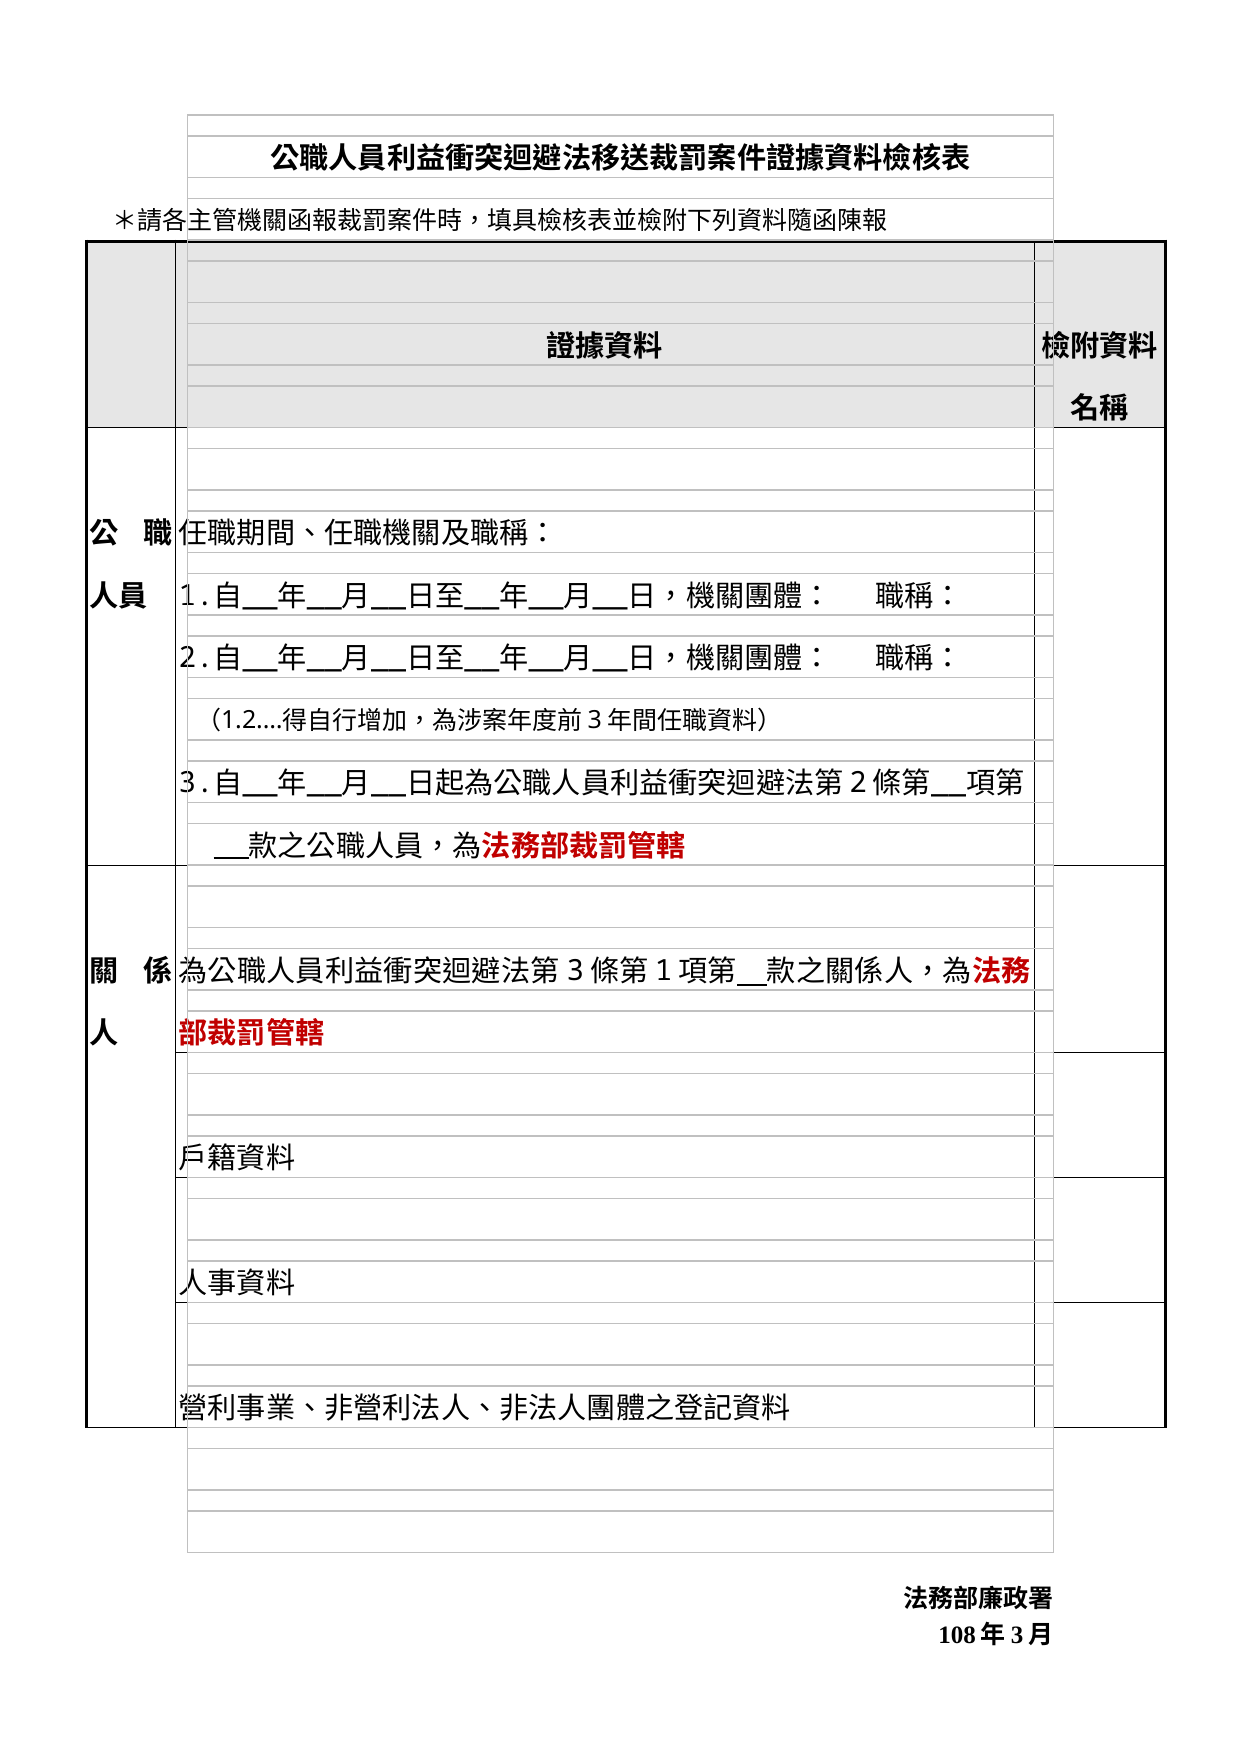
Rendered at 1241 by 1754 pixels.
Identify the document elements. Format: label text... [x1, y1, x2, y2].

table_header 檢附資料名稱 [1054, 243, 1164, 427]
table_cell 任職期間、任職機關及職稱： 1.自__年__月__日至__年__月__日，機關團體： 職稱： 2.自__年__月__日至__年__月__日，機關團體： 職稱： （1.2.…得自行增加，為涉案年度前3年間任職資料） 3.自__年__月__日起為公職人員利益衝突迴避法第2條第__項第 款之公職人員，為法務部裁罰管轄 [188, 678, 1034, 698]
table_cell 任職期間、任職機關及職稱： 1.自__年__月__日至__年__月__日，機關團體： 職稱： 2.自__年__月__日至__年__月__日，機關團體： 職稱： （1.2.…得自行增加，為涉案年度前3年間任職資料） 3.自__年__月__日起為公職人員利益衝突迴避法第2條第__項第 款之公職人員，為法務部裁罰管轄 [176, 428, 187, 864]
table_cell [1054, 1178, 1164, 1302]
table_cell 任職期間、任職機關及職稱： 1.自__年__月__日至__年__月__日，機關團體： 職稱： 2.自__年__月__日至__年__月__日，機關團體： 職稱： （1.2.…得自行增加，為涉案年度前3年間任職資料） 3.自__年__月__日起為公職人員利益衝突迴避法第2條第__項第 款之公職人員，為法務部裁罰管轄 [188, 512, 1034, 552]
table_header 檢附資料名稱 [1035, 324, 1053, 364]
table_cell 戶籍資料 [188, 1074, 1034, 1114]
table_header 證據資料 [188, 324, 1034, 364]
text ＊請各主管機關函報裁罰案件時，填具檢核表並檢附下列資料隨函陳報 [188, 199, 1053, 239]
table_cell 營利事業、非營利法人、非法人團體之登記資料 [188, 1387, 1034, 1427]
table_cell [1035, 1303, 1053, 1323]
table_cell [1035, 1074, 1053, 1114]
table_cell [1035, 741, 1053, 760]
table_cell [1035, 803, 1053, 823]
table_header [188, 303, 1034, 323]
table_cell 任職期間、任職機關及職稱： 1.自__年__月__日至__年__月__日，機關團體： 職稱： 2.自__年__月__日至__年__月__日，機關團體： 職稱： （1.2.…得自行增加，為涉案年度前3年間任職資料） 3.自__年__月__日起為公職人員利益衝突迴避法第2條第__項第 款之公職人員，為法務部裁罰管轄 [188, 616, 1034, 635]
table_cell 人事資料 [188, 1178, 1034, 1198]
table_cell 戶籍資料 [188, 1116, 1034, 1135]
table_cell [1035, 1262, 1053, 1302]
table_cell [1035, 1053, 1053, 1073]
table_cell 人事資料 [188, 1262, 1034, 1302]
table_cell [1035, 1137, 1053, 1177]
table_header [88, 243, 175, 427]
table_cell 任職期間、任職機關及職稱： 1.自__年__月__日至__年__月__日，機關團體： 職稱： 2.自__年__月__日至__年__月__日，機關團體： 職稱： （1.2.…得自行增加，為涉案年度前3年間任職資料） 3.自__年__月__日起為公職人員利益衝突迴避法第2條第__項第 款之公職人員，為法務部裁罰管轄 [188, 824, 1034, 864]
text ＊請各主管機關函報裁罰案件時，填具檢核表並檢附下列資料隨函陳報 [188, 178, 1053, 198]
table_cell [1035, 449, 1053, 489]
table_cell [1035, 866, 1053, 885]
table_cell [1035, 887, 1053, 927]
table_cell [1035, 616, 1053, 635]
table_cell [1035, 491, 1053, 510]
table_cell [1035, 428, 1053, 448]
table_cell [1054, 1303, 1164, 1427]
table_cell 營利事業、非營利法人、非法人團體之登記資料 [188, 1324, 1034, 1364]
text ＊請各主管機關函報裁罰案件時，填具檢核表並檢附下列資料隨函陳報 [112, 177, 187, 239]
table_cell 任職期間、任職機關及職稱： 1.自__年__月__日至__年__月__日，機關團體： 職稱： 2.自__年__月__日至__年__月__日，機關團體： 職稱： （1.2.…得自行增加，為涉案年度前3年間任職資料） 3.自__年__月__日起為公職人員利益衝突迴避法第2條第__項第 款之公職人員，為法務部裁罰管轄 [188, 741, 1034, 760]
table_cell 任職期間、任職機關及職稱： 1.自__年__月__日至__年__月__日，機關團體： 職稱： 2.自__年__月__日至__年__月__日，機關團體： 職稱： （1.2.…得自行增加，為涉案年度前3年間任職資料） 3.自__年__月__日起為公職人員利益衝突迴避法第2條第__項第 款之公職人員，為法務部裁罰管轄 [188, 762, 1034, 802]
table_cell 營利事業、非營利法人、非法人團體之登記資料 [188, 1366, 1034, 1385]
table_cell 營利事業、非營利法人、非法人團體之登記資料 [188, 1303, 1034, 1323]
table_header 檢附資料名稱 [1035, 387, 1053, 427]
table_cell 為公職人員利益衝突迴避法第3條第1項第 款之關係人，為法務部裁罰管轄 [188, 866, 1034, 885]
table_cell [1035, 678, 1053, 698]
table_cell 為公職人員利益衝突迴避法第3條第1項第 款之關係人，為法務部裁罰管轄 [188, 928, 1034, 948]
table_cell [1035, 699, 1053, 739]
table_header 檢附資料名稱 [1035, 366, 1053, 385]
table_cell [1035, 1387, 1053, 1427]
table_cell [1054, 428, 1164, 864]
table_cell 任職期間、任職機關及職稱： 1.自__年__月__日至__年__月__日，機關團體： 職稱： 2.自__年__月__日至__年__月__日，機關團體： 職稱： （1.2.…得自行增加，為涉案年度前3年間任職資料） 3.自__年__月__日起為公職人員利益衝突迴避法第2條第__項第 款之公職人員，為法務部裁罰管轄 [188, 491, 1034, 510]
table_cell [1054, 1053, 1164, 1177]
table_cell 戶籍資料 [176, 1053, 187, 1177]
table_cell 戶籍資料 [188, 1053, 1034, 1073]
table_cell [1035, 1116, 1053, 1135]
table_cell [1035, 1012, 1053, 1052]
table_cell [1035, 1324, 1053, 1364]
table_cell 人事資料 [188, 1199, 1034, 1239]
table_header 檢附資料名稱 [1035, 303, 1053, 323]
table_cell [1035, 762, 1053, 802]
table_header [188, 243, 1034, 260]
table_cell 任職期間、任職機關及職稱： 1.自__年__月__日至__年__月__日，機關團體： 職稱： 2.自__年__月__日至__年__月__日，機關團體： 職稱： （1.2.…得自行增加，為涉案年度前3年間任職資料） 3.自__年__月__日起為公職人員利益衝突迴避法第2條第__項第 款之公職人員，為法務部裁罰管轄 [188, 553, 1034, 573]
table_cell 任職期間、任職機關及職稱： 1.自__年__月__日至__年__月__日，機關團體： 職稱： 2.自__年__月__日至__年__月__日，機關團體： 職稱： （1.2.…得自行增加，為涉案年度前3年間任職資料） 3.自__年__月__日起為公職人員利益衝突迴避法第2條第__項第 款之公職人員，為法務部裁罰管轄 [188, 449, 1034, 489]
table_cell [1035, 553, 1053, 573]
table_cell [1054, 866, 1164, 1052]
table_cell [1035, 991, 1053, 1010]
table_cell 關係人 [88, 866, 175, 1427]
table_cell 營利事業、非營利法人、非法人團體之登記資料 [176, 1303, 187, 1427]
table_cell 任職期間、任職機關及職稱： 1.自__年__月__日至__年__月__日，機關團體： 職稱： 2.自__年__月__日至__年__月__日，機關團體： 職稱： （1.2.…得自行增加，為涉案年度前3年間任職資料） 3.自__年__月__日起為公職人員利益衝突迴避法第2條第__項第 款之公職人員，為法務部裁罰管轄 [188, 803, 1034, 823]
table_header [188, 387, 1034, 427]
table_cell 人事資料 [176, 1178, 187, 1302]
table_cell [1035, 512, 1053, 552]
table_cell [1035, 637, 1053, 677]
table_header [188, 366, 1034, 385]
table_cell 任職期間、任職機關及職稱： 1.自__年__月__日至__年__月__日，機關團體： 職稱： 2.自__年__月__日至__年__月__日，機關團體： 職稱： （1.2.…得自行增加，為涉案年度前3年間任職資料） 3.自__年__月__日起為公職人員利益衝突迴避法第2條第__項第 款之公職人員，為法務部裁罰管轄 [188, 428, 1034, 448]
table_cell [1035, 1178, 1053, 1198]
table_cell 為公職人員利益衝突迴避法第3條第1項第 款之關係人，為法務部裁罰管轄 [188, 887, 1034, 927]
table_cell [1035, 824, 1053, 864]
table_cell 人事資料 [188, 1241, 1034, 1260]
text 公職人員利益衝突迴避法移送裁罰案件證據資料檢核表 [188, 137, 1053, 177]
table_cell 任職期間、任職機關及職稱： 1.自__年__月__日至__年__月__日，機關團體： 職稱： 2.自__年__月__日至__年__月__日，機關團體： 職稱： （1.2.…得自行增加，為涉案年度前3年間任職資料） 3.自__年__月__日起為公職人員利益衝突迴避法第2條第__項第 款之公職人員，為法務部裁罰管轄 [188, 699, 1034, 739]
table_cell 為公職人員利益衝突迴避法第3條第1項第 款之關係人，為法務部裁罰管轄 [188, 949, 1034, 989]
table_header [188, 262, 1034, 302]
table_cell 為公職人員利益衝突迴避法第3條第1項第 款之關係人，為法務部裁罰管轄 [188, 1012, 1034, 1052]
table_header 檢附資料名稱 [1035, 262, 1053, 302]
table_cell 任職期間、任職機關及職稱： 1.自__年__月__日至__年__月__日，機關團體： 職稱： 2.自__年__月__日至__年__月__日，機關團體： 職稱： （1.2.…得自行增加，為涉案年度前3年間任職資料） 3.自__年__月__日起為公職人員利益衝突迴避法第2條第__項第 款之公職人員，為法務部裁罰管轄 [188, 637, 1034, 677]
table_cell 公職人員 [88, 428, 175, 864]
table_cell [1035, 1241, 1053, 1260]
text [188, 116, 1053, 135]
table_cell [1035, 949, 1053, 989]
table_cell 為公職人員利益衝突迴避法第3條第1項第 款之關係人，為法務部裁罰管轄 [176, 866, 187, 1052]
table_cell [1035, 574, 1053, 614]
table_cell 為公職人員利益衝突迴避法第3條第1項第 款之關係人，為法務部裁罰管轄 [188, 991, 1034, 1010]
table_cell [1035, 1366, 1053, 1385]
table_cell [1035, 1199, 1053, 1239]
table_cell [1035, 928, 1053, 948]
table_cell 戶籍資料 [188, 1137, 1034, 1177]
table_header [176, 243, 187, 427]
table_cell 任職期間、任職機關及職稱： 1.自__年__月__日至__年__月__日，機關團體： 職稱： 2.自__年__月__日至__年__月__日，機關團體： 職稱： （1.2.…得自行增加，為涉案年度前3年間任職資料） 3.自__年__月__日起為公職人員利益衝突迴避法第2條第__項第 款之公職人員，為法務部裁罰管轄 [188, 574, 1034, 614]
table_header 檢附資料名稱 [1035, 243, 1053, 260]
